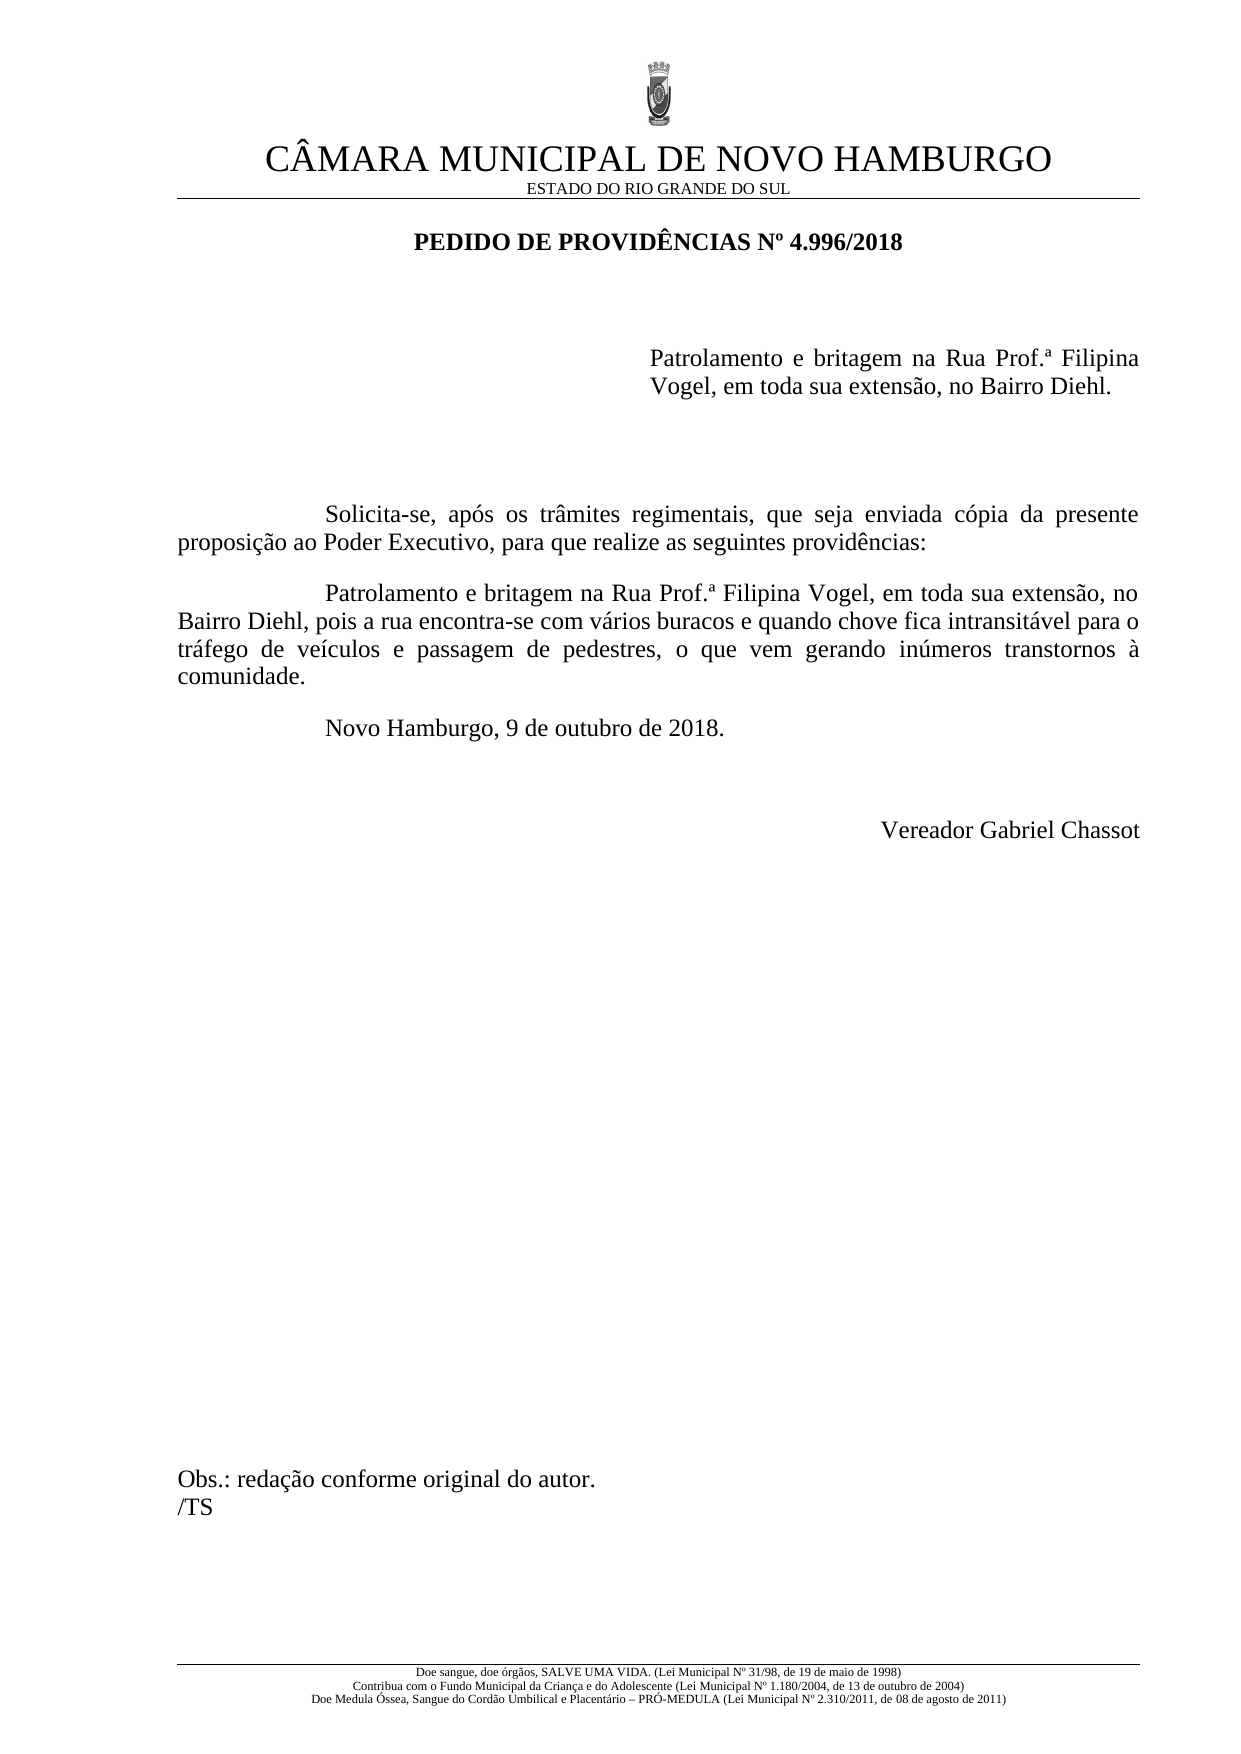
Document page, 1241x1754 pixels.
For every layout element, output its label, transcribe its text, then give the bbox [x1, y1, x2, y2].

text Novo Hamburgo, 9 de outubro de 2018. [177, 714, 1140, 741]
text /TS [177, 1493, 1140, 1521]
text PEDIDO DE PROVIDÊNCIAS Nº 4.996/2018 [177, 228, 1140, 256]
text Solicita-se, após os trâmites regimentais, que seja enviada cópia da presente proposição ao Poder Executivo, para que realize as seguintes providências: [177, 500, 1140, 556]
text Vereador Gabriel Chassot [177, 816, 1140, 844]
text Obs.: redação conforme original do autor. [177, 1465, 1140, 1493]
text Patrolamento e britagem na Rua Prof.ª Filipina Vogel, em toda sua extensão, no Bairro Diehl, pois a rua encontra-se com vários buracos e quando chove fica intransitável para o tráfego de veículos e passagem de pedestres, o que vem gerando inúmeros transtornos à comunidade. [177, 579, 1140, 690]
text Patrolamento e britagem na Rua Prof.ª Filipina Vogel, em toda sua extensão, no Bairro Diehl. [649, 344, 1140, 400]
